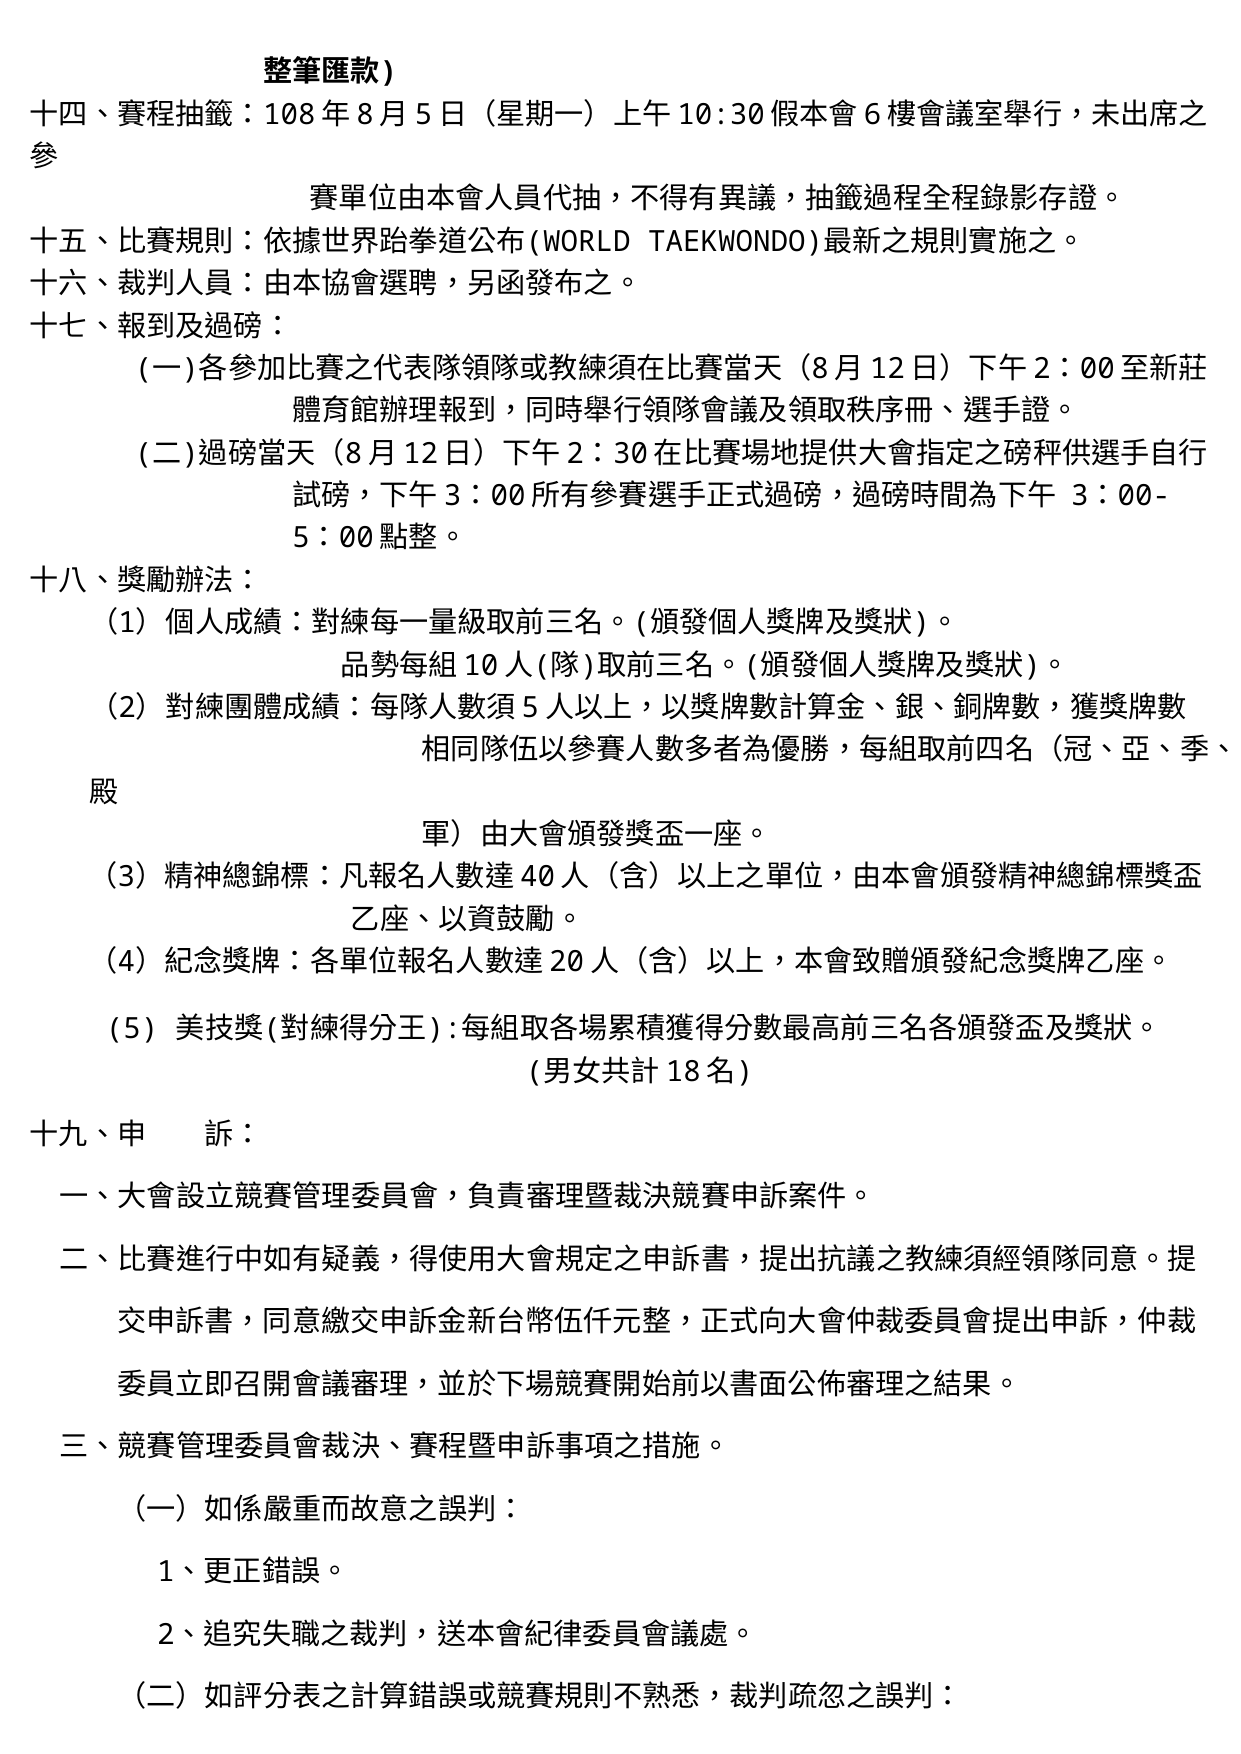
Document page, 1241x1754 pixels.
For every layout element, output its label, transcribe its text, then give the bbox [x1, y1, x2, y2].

text （4）紀念獎牌：各單位報名人數達20人（含）以上，本會致贈頒發紀念獎牌乙座。 [88, 938, 1211, 980]
text 軍）由大會頒發獎盃一座。 [89, 811, 1211, 853]
text 十五、比賽規則：依據世界跆拳道公布(WORLD TAEKWONDO)最新之規則實施之。 [29, 217, 1211, 260]
text 整筆匯款) [29, 48, 1211, 90]
text 三、競賽管理委員會裁決、賽程暨申訴事項之措施。 [59, 1402, 1211, 1465]
text 十八、獎勵辦法： [29, 556, 1211, 599]
text (5) 美技獎(對練得分王):每組取各場累積獲得分數最高前三名各頒發盃及獎狀。 [88, 1005, 1211, 1047]
text （一）如係嚴重而故意之誤判： [29, 1465, 1211, 1527]
text （二）如評分表之計算錯誤或競賽規則不熟悉，裁判疏忽之誤判： [29, 1652, 1211, 1715]
text 品勢每組10人(隊)取前三名。(頒發個人獎牌及獎狀)。 [166, 641, 1211, 683]
text (二)過磅當天（8月12日）下午2：30在比賽場地提供大會指定之磅秤供選手自行試磅，下午3：00所有參賽選手正式過磅，過磅時間為下午 3：00-5：00點整。 [29, 429, 1211, 556]
text (一)各參加比賽之代表隊領隊或教練須在比賽當天（8月12日）下午2：00至新莊體育館辦理報到，同時舉行領隊會議及領取秩序冊、選手證。 [29, 344, 1211, 429]
text （3）精神總錦標：凡報名人數達40人（含）以上之單位，由本會頒發精神總錦標獎盃乙座、以資鼓勵。 [88, 853, 1211, 938]
list 個人成績：對練每一量級取前三名。(頒發個人獎牌及獎狀)。 [89, 599, 1211, 641]
text 十六、裁判人員：由本協會選聘，另函發布之。 [29, 260, 1211, 302]
text 賽單位由本會人員代抽，不得有異議，抽籤過程全程錄影存證。 [29, 175, 1211, 217]
text 2、追究失職之裁判，送本會紀律委員會議處。 [29, 1590, 1211, 1652]
text (男女共計18名) [88, 1047, 1211, 1090]
text 二、比賽進行中如有疑義，得使用大會規定之申訴書，提出抗議之教練須經領隊同意。提交申訴書，同意繳交申訴金新台幣伍仟元整，正式向大會仲裁委員會提出申訴，仲裁委員立即召開會議審理，並於下場競賽開始前以書面公佈審理之結果。 [59, 1215, 1211, 1402]
text 1、更正錯誤。 [29, 1527, 1211, 1590]
list 對練團體成績：每隊人數須5人以上，以獎牌數計算金、銀、銅牌數，獲獎牌數 [89, 683, 1211, 726]
text 一、大會設立競賽管理委員會，負責審理暨裁決競賽申訴案件。 [59, 1152, 1211, 1215]
text 十四、賽程抽籤：108年8月5日（星期一）上午10:30假本會6樓會議室舉行，未出席之參 [29, 90, 1211, 175]
text 相同隊伍以參賽人數多者為優勝，每組取前四名（冠、亞、季、殿 [89, 726, 1211, 811]
text 十九、申 訴： [29, 1090, 1211, 1152]
text 十七、報到及過磅： [29, 302, 1211, 344]
